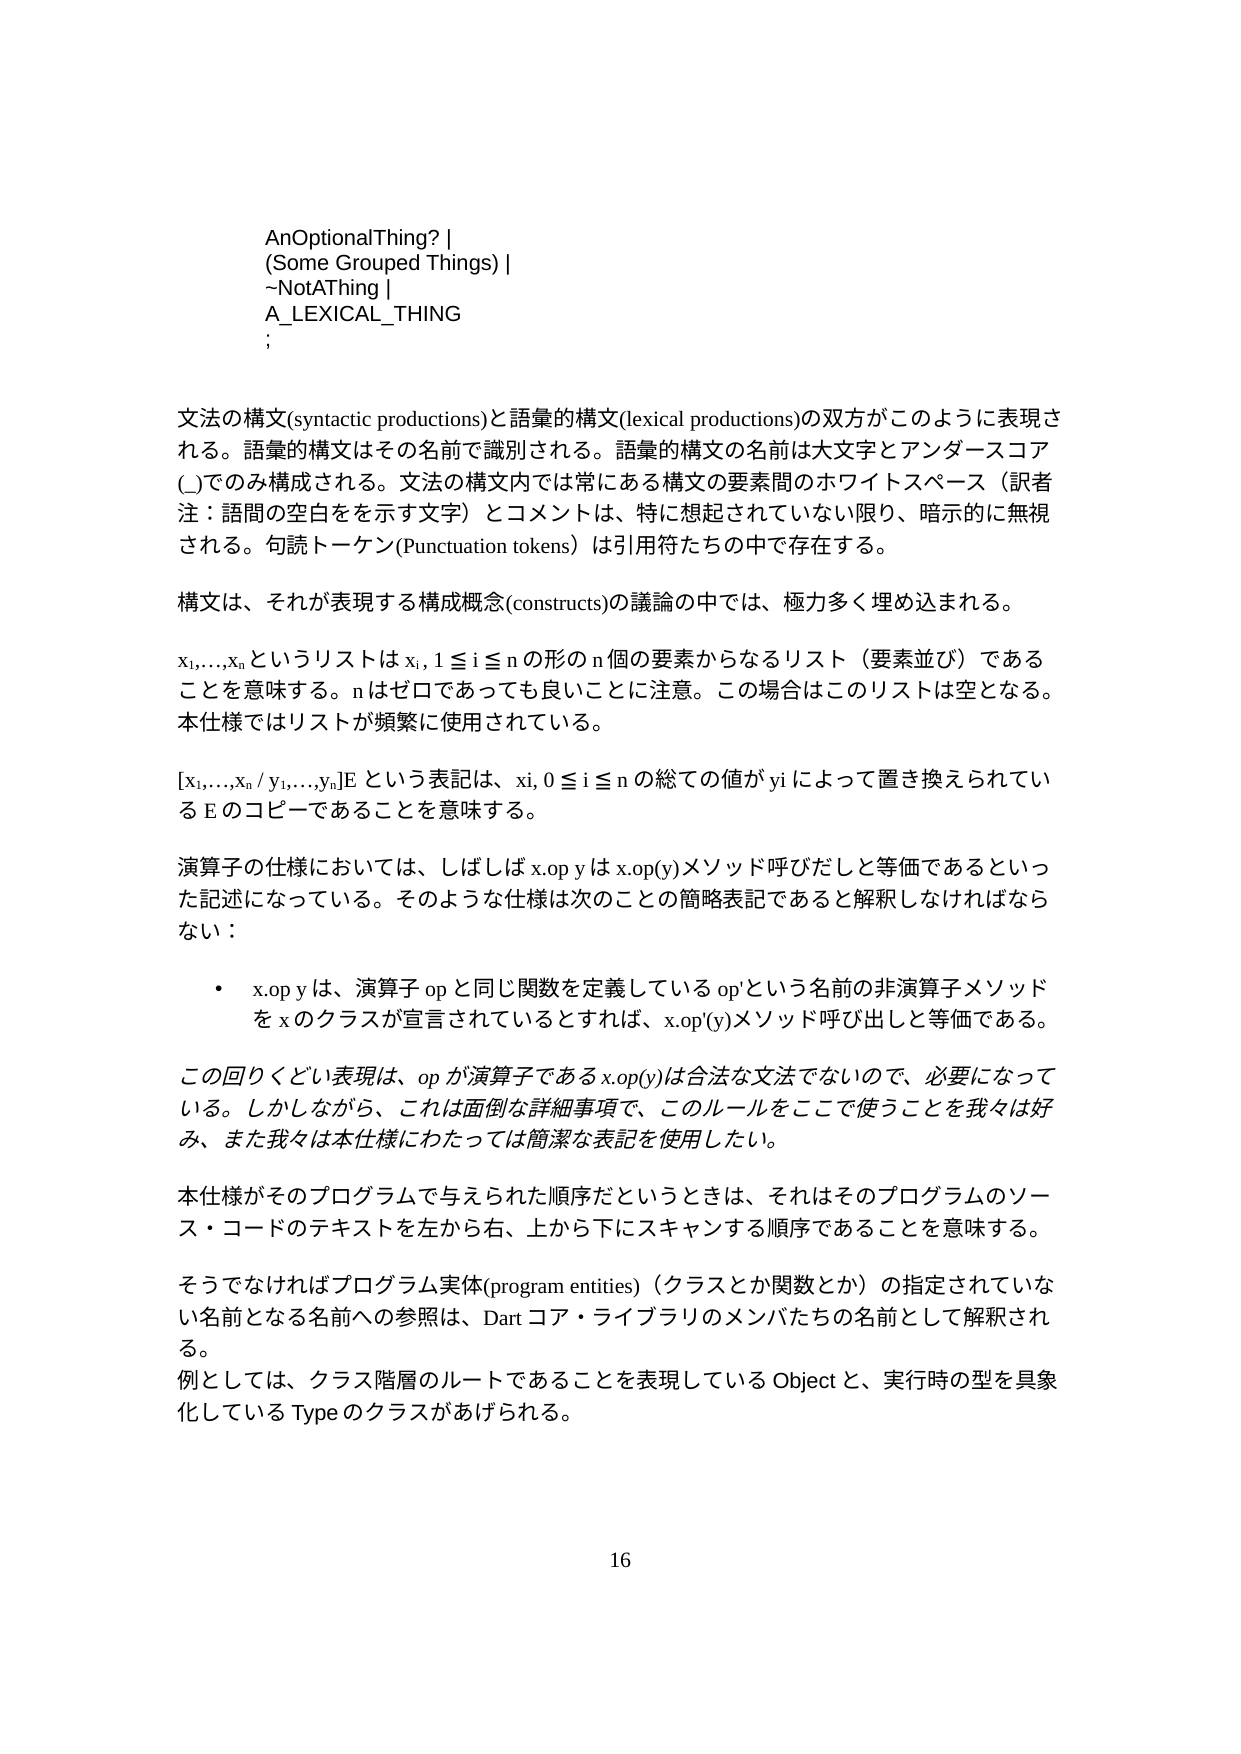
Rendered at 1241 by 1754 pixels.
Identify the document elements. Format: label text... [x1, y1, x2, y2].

text 本仕様がそのプログラムで与えられた順序だというときは、それはそのプログラムのソース・コードのテキストを左から右、上から下にスキャンする順序であることを意味する。 [177, 1179, 1063, 1243]
text ~NotAThing | [265, 275, 1063, 300]
text この回りくどい表現は、opが演算子であるx.op(y)は合法な文法でないので、必要になっている。しかしながら、これは面倒な詳細事項で、このルールをここで使うことを我々は好み、また我々は本仕様にわたっては簡潔な表記を使用したい。 [177, 1059, 1063, 1154]
text A_LEXICAL_THING [265, 300, 1063, 326]
text 演算子の仕様においては、しばしばx.op yはx.op(y)メソッド呼びだしと等価であるといった記述になっている。そのような仕様は次のことの簡略表記であると解釈しなければならない： [177, 850, 1063, 945]
text ; [265, 326, 1063, 351]
text x1,…,xnというリストはxi , 1 ≦ i ≦ nの形のn個の要素からなるリスト（要素並び）であることを意味する。nはゼロであっても良いことに注意。この場合はこのリストは空となる。本仕様ではリストが頻繁に使用されている。 [177, 642, 1063, 737]
text 例としては、クラス階層のルートであることを表現しているObjectと、実行時の型を具象化しているTypeのクラスがあげられる。 [177, 1363, 1063, 1426]
text AnOptionalThing? | [265, 225, 1063, 250]
text [x1,…,xn / y1,…,yn]E という表記は、xi, 0 ≦ i ≦ n の総ての値がyi によって置き換えられているEのコピーであることを意味する。 [177, 762, 1063, 825]
list x.op yは、演算子opと同じ関数を定義しているop'という名前の非演算子メソッドをxのクラスが宣言されているとすれば、x.op'(y)メソッド呼び出しと等価である。 [215, 971, 1063, 1034]
text (Some Grouped Things) | [265, 250, 1063, 275]
text 構文は、それが表現する構成概念(constructs)の議論の中では、極力多く埋め込まれる。 [177, 585, 1063, 616]
text そうでなければプログラム実体(program entities)（クラスとか関数とか）の指定されていない名前となる名前への参照は、Dartコア・ライブラリのメンバたちの名前として解釈される。 [177, 1268, 1063, 1363]
text 文法の構文(syntactic productions)と語彙的構文(lexical productions)の双方がこのように表現される。語彙的構文はその名前で識別される。語彙的構文の名前は大文字とアンダースコア(_)でのみ構成される。文法の構文内では常にある構文の要素間のホワイトスペース（訳者注：語間の空白をを示す文字）とコメントは、特に想起されていない限り、暗示的に無視される。句読トーケン(Punctuation tokens）は引用符たちの中で存在する。 [177, 401, 1063, 559]
